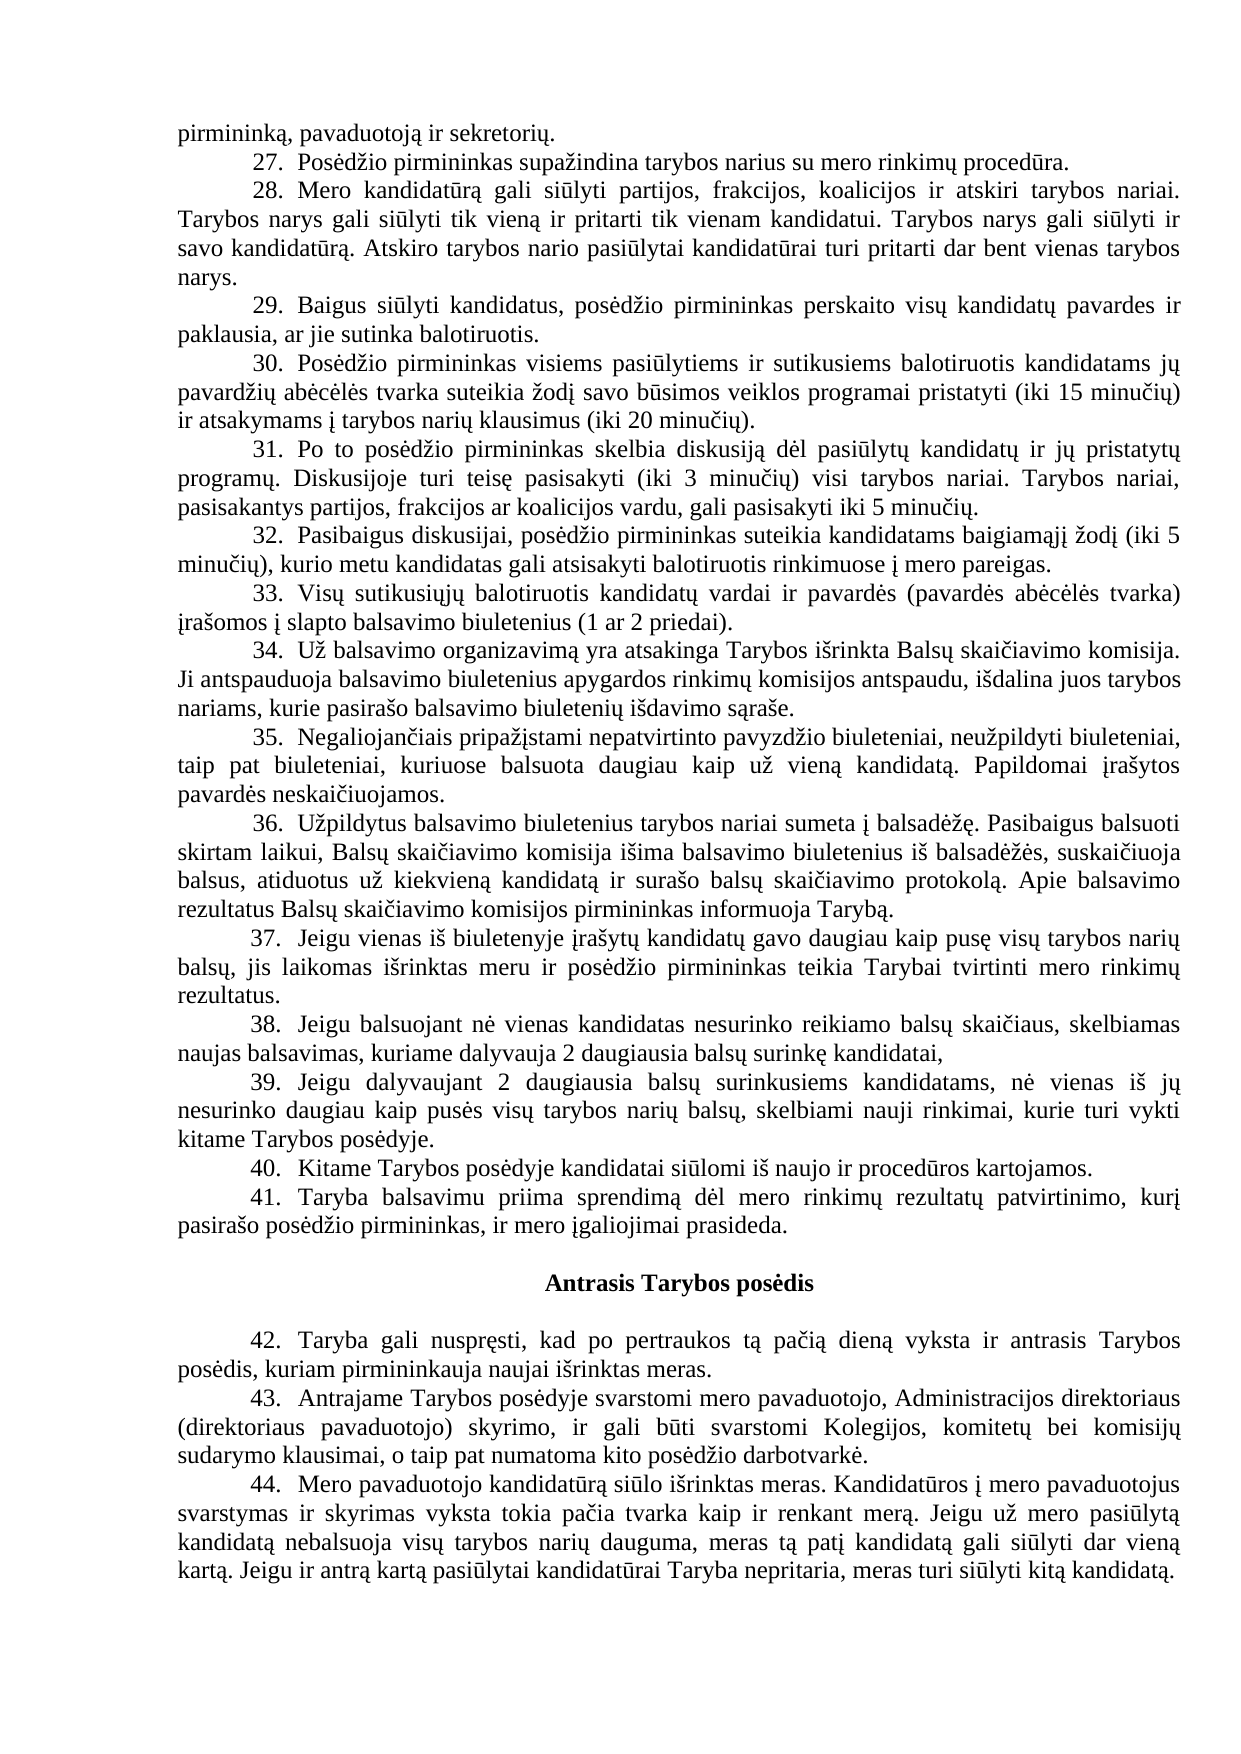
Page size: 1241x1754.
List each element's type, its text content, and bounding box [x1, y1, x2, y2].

text 27. Posėdžio pirmininkas supažindina tarybos narius su mero rinkimų procedūra. [177, 147, 1181, 176]
text 29. Baigus siūlyti kandidatus, posėdžio pirmininkas perskaito visų kandidatų pavardes ir paklausia, ar jie sutinka balotiruotis. [177, 291, 1181, 348]
text 41. Taryba balsavimu priima sprendimą dėl mero rinkimų rezultatų patvirtinimo, kurį pasirašo posėdžio pirmininkas, ir mero įgaliojimai prasideda. [177, 1182, 1181, 1239]
text 32. Pasibaigus diskusijai, posėdžio pirmininkas suteikia kandidatams baigiamąjį žodį (iki 5 minučių), kurio metu kandidatas gali atsisakyti balotiruotis rinkimuose į mero pareigas. [177, 521, 1181, 578]
text 34. Už balsavimo organizavimą yra atsakinga Tarybos išrinkta Balsų skaičiavimo komisija. Ji antspauduoja balsavimo biuletenius apygardos rinkimų komisijos antspaudu, išdalina juos tarybos nariams, kurie pasirašo balsavimo biuletenių išdavimo sąraše. [177, 636, 1181, 722]
text 42. Taryba gali nuspręsti, kad po pertraukos tą pačią dieną vyksta ir antrasis Tarybos posėdis, kuriam pirmininkauja naujai išrinktas meras. [177, 1326, 1181, 1383]
text 40. Kitame Tarybos posėdyje kandidatai siūlomi iš naujo ir procedūros kartojamos. [177, 1153, 1181, 1182]
text Antrasis Tarybos posėdis [177, 1268, 1181, 1297]
text 39. Jeigu dalyvaujant 2 daugiausia balsų surinkusiems kandidatams, nė vienas iš jų nesurinko daugiau kaip pusės visų tarybos narių balsų, skelbiami nauji rinkimai, kurie turi vykti kitame Tarybos posėdyje. [177, 1067, 1181, 1153]
text 31. Po to posėdžio pirmininkas skelbia diskusiją dėl pasiūlytų kandidatų ir jų pristatytų programų. Diskusijoje turi teisę pasisakyti (iki 3 minučių) visi tarybos nariai. Tarybos nariai, pasisakantys partijos, frakcijos ar koalicijos vardu, gali pasisakyti iki 5 minučių. [177, 434, 1181, 521]
text 43. Antrajame Tarybos posėdyje svarstomi mero pavaduotojo, Administracijos direktoriaus (direktoriaus pavaduotojo) skyrimo, ir gali būti svarstomi Kolegijos, komitetų bei komisijų sudarymo klausimai, o taip pat numatoma kito posėdžio darbotvarkė. [177, 1383, 1181, 1469]
text 35. Negaliojančiais pripažįstami nepatvirtinto pavyzdžio biuleteniai, neužpildyti biuleteniai, taip pat biuleteniai, kuriuose balsuota daugiau kaip už vieną kandidatą. Papildomai įrašytos pavardės neskaičiuojamos. [177, 722, 1181, 808]
text 33. Visų sutikusiųjų balotiruotis kandidatų vardai ir pavardės (pavardės abėcėlės tvarka) įrašomos į slapto balsavimo biuletenius (1 ar 2 priedai). [177, 578, 1181, 636]
text 30. Posėdžio pirmininkas visiems pasiūlytiems ir sutikusiems balotiruotis kandidatams jų pavardžių abėcėlės tvarka suteikia žodį savo būsimos veiklos programai pristatyti (iki 15 minučių) ir atsakymams į tarybos narių klausimus (iki 20 minučių). [177, 348, 1181, 434]
text 38. Jeigu balsuojant nė vienas kandidatas nesurinko reikiamo balsų skaičiaus, skelbiamas naujas balsavimas, kuriame dalyvauja 2 daugiausia balsų surinkę kandidatai, [177, 1009, 1181, 1067]
text 44. Mero pavaduotojo kandidatūrą siūlo išrinktas meras. Kandidatūros į mero pavaduotojus svarstymas ir skyrimas vyksta tokia pačia tvarka kaip ir renkant merą. Jeigu už mero pasiūlytą kandidatą nebalsuoja visų tarybos narių dauguma, meras tą patį kandidatą gali siūlyti dar vieną kartą. Jeigu ir antrą kartą pasiūlytai kandidatūrai Taryba nepritaria, meras turi siūlyti kitą kandidatą. [177, 1469, 1181, 1584]
text 37. Jeigu vienas iš biuletenyje įrašytų kandidatų gavo daugiau kaip pusę visų tarybos narių balsų, jis laikomas išrinktas meru ir posėdžio pirmininkas teikia Tarybai tvirtinti mero rinkimų rezultatus. [177, 923, 1181, 1009]
text 28. Mero kandidatūrą gali siūlyti partijos, frakcijos, koalicijos ir atskiri tarybos nariai. Tarybos narys gali siūlyti tik vieną ir pritarti tik vienam kandidatui. Tarybos narys gali siūlyti ir savo kandidatūrą. Atskiro tarybos nario pasiūlytai kandidatūrai turi pritarti dar bent vienas tarybos narys. [177, 176, 1181, 291]
text pirmininką, pavaduotoją ir sekretorių. [177, 118, 1181, 147]
text 36. Užpildytus balsavimo biuletenius tarybos nariai sumeta į balsadėžę. Pasibaigus balsuoti skirtam laikui, Balsų skaičiavimo komisija išima balsavimo biuletenius iš balsadėžės, suskaičiuoja balsus, atiduotus už kiekvieną kandidatą ir surašo balsų skaičiavimo protokolą. Apie balsavimo rezultatus Balsų skaičiavimo komisijos pirmininkas informuoja Tarybą. [177, 808, 1181, 923]
